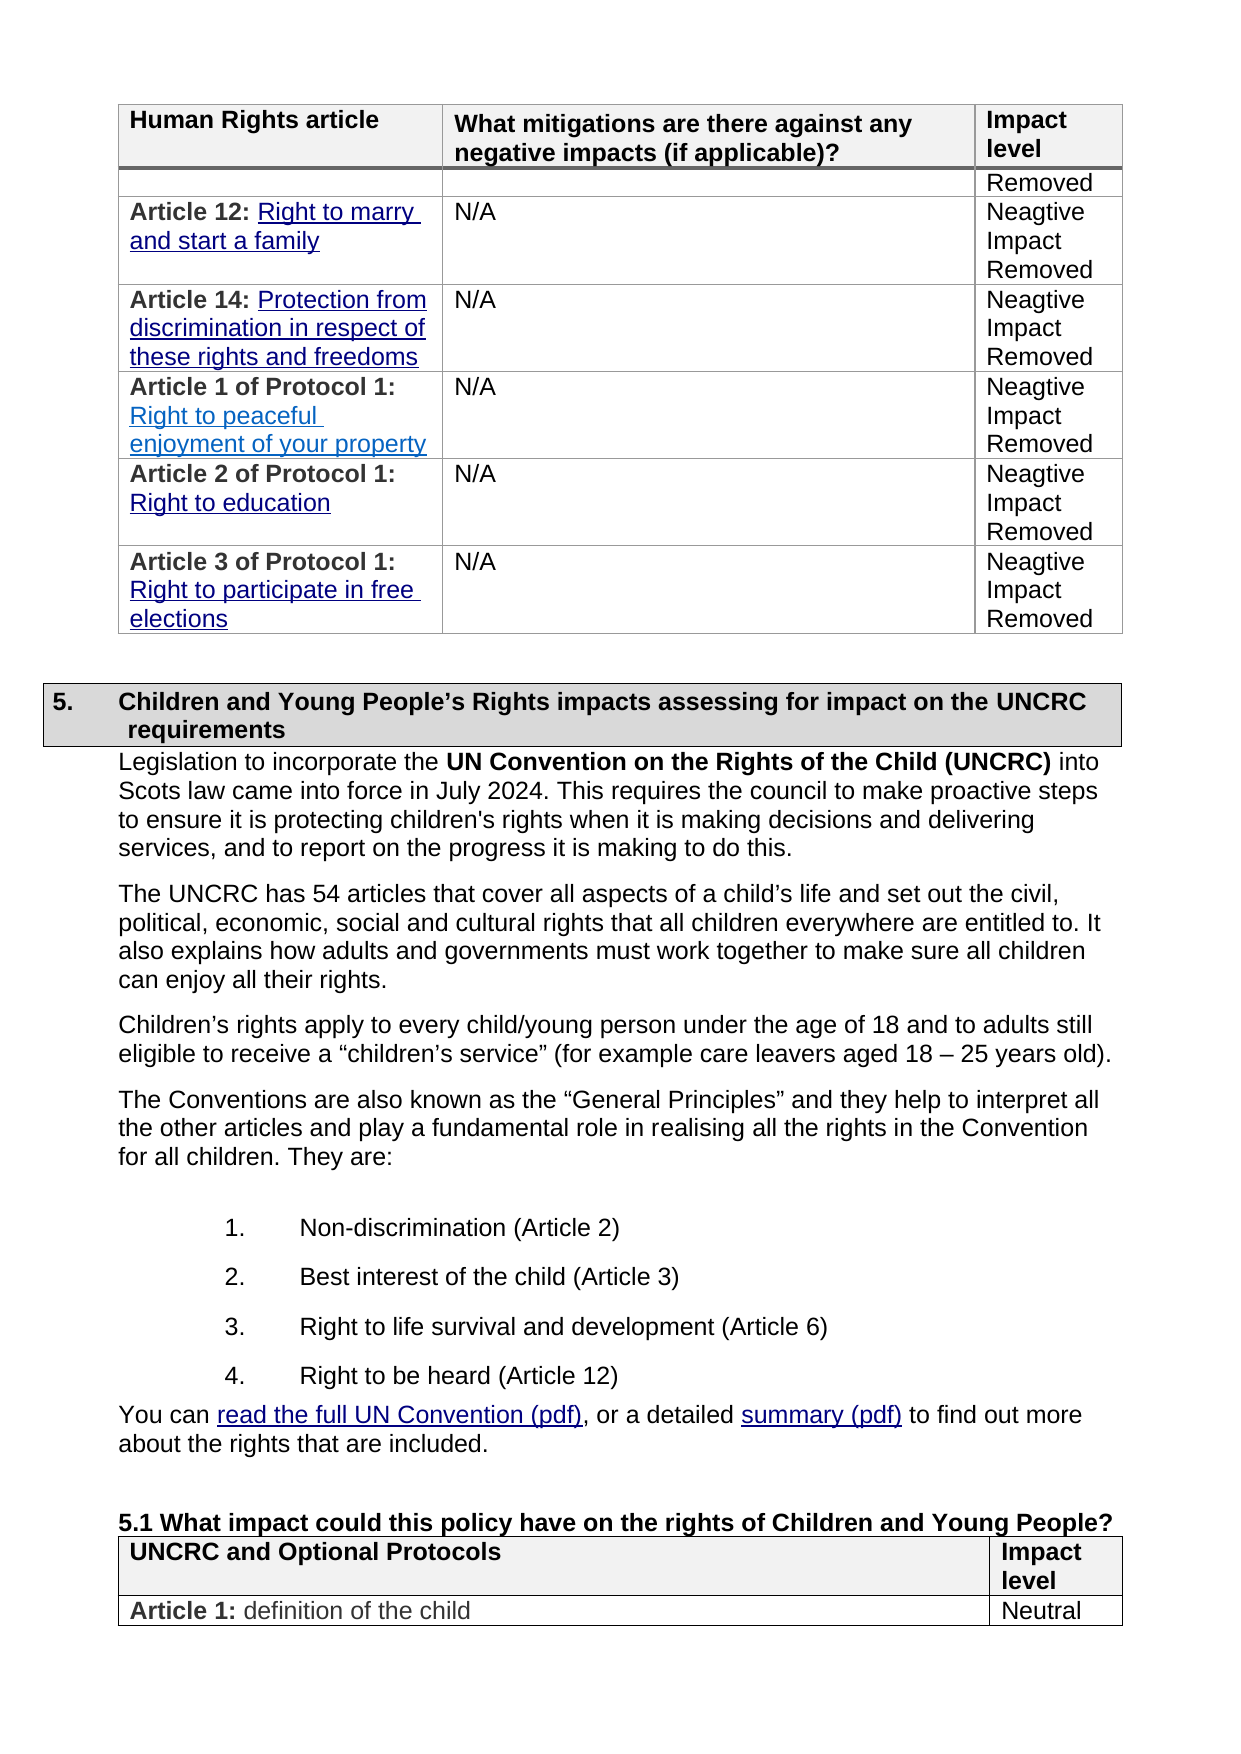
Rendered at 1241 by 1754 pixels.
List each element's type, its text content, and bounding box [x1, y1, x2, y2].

table_cell Article 3 of Protocol 1: Right to participate in free elections [119, 546, 442, 633]
text You can read the full UN Convention (pdf), or a detailed summary (pdf) to find out more about the rights that are included. [118, 1400, 1122, 1458]
text Legislation to incorporate the UN Convention on the Rights of the Child (UNCRC) into Scots law came into force in July 2024. This requires the council to make proactive steps to ensure it is protecting children's rights when it is making decisions and delivering services, and to report on the progress it is making to do this. [118, 747, 1122, 862]
table_cell N/A [443, 197, 974, 283]
table_header What mitigations are there against any negative impacts (if applicable)? [443, 105, 974, 166]
list Best interest of the child (Article 3) [224, 1262, 1122, 1291]
subtitle 5.1 What impact could this policy have on the rights of Children and Young People? [118, 1507, 1122, 1536]
list Right to life survival and development (Article 6) [224, 1312, 1122, 1340]
table_header Impact level [976, 105, 1122, 166]
table_cell Article 1 of Protocol 1: Right to peaceful enjoyment of your property [119, 372, 442, 458]
table_cell N/A [443, 459, 974, 545]
table_header Human Rights article [119, 105, 442, 166]
table_cell [443, 170, 974, 196]
table_cell Choose an item. [976, 459, 1122, 545]
table_cell [119, 170, 442, 196]
table_cell Choose an item. [976, 170, 1122, 196]
text The UNCRC has 54 articles that cover all aspects of a child’s life and set out the civil, political, economic, social and cultural rights that all children everywhere are entitled to. It also explains how adults and governments must work together to make sure all children can enjoy all their rights. [118, 879, 1122, 994]
list Right to be heard (Article 12) [224, 1361, 1122, 1390]
list Non-discrimination (Article 2) [224, 1212, 1122, 1241]
table_cell N/A [443, 546, 974, 633]
table_header Impact level [990, 1537, 1122, 1595]
text Children’s rights apply to every child/young person under the age of 18 and to adults still eligible to receive a “children’s service” (for example care leavers aged 18 – 25 years old). [118, 1010, 1122, 1068]
table_cell N/A [443, 285, 974, 371]
table_cell Choose an item. [976, 285, 1122, 371]
text The Conventions are also known as the “General Principles” and they help to interpret all the other articles and play a fundamental role in realising all the rights in the Convention for all children. They are: [118, 1084, 1122, 1171]
table_cell Choose an item. [976, 372, 1122, 458]
table_cell Neutral [990, 1596, 1122, 1624]
table_cell N/A [443, 372, 974, 458]
table_cell Article 12: Right to marry and start a family [119, 197, 442, 283]
table_cell Article 2 of Protocol 1: Right to education [119, 459, 442, 545]
table_cell Article 14: Protection from discrimination in respect of these rights and freedoms [119, 285, 442, 371]
table_header UNCRC and Optional Protocols [119, 1537, 989, 1595]
table_cell Choose an item. [976, 197, 1122, 283]
subtitle Children and Young People’s Rights impacts assessing for impact on the UNCRC requirements [44, 684, 1121, 746]
table_cell Choose an item. [976, 546, 1122, 633]
